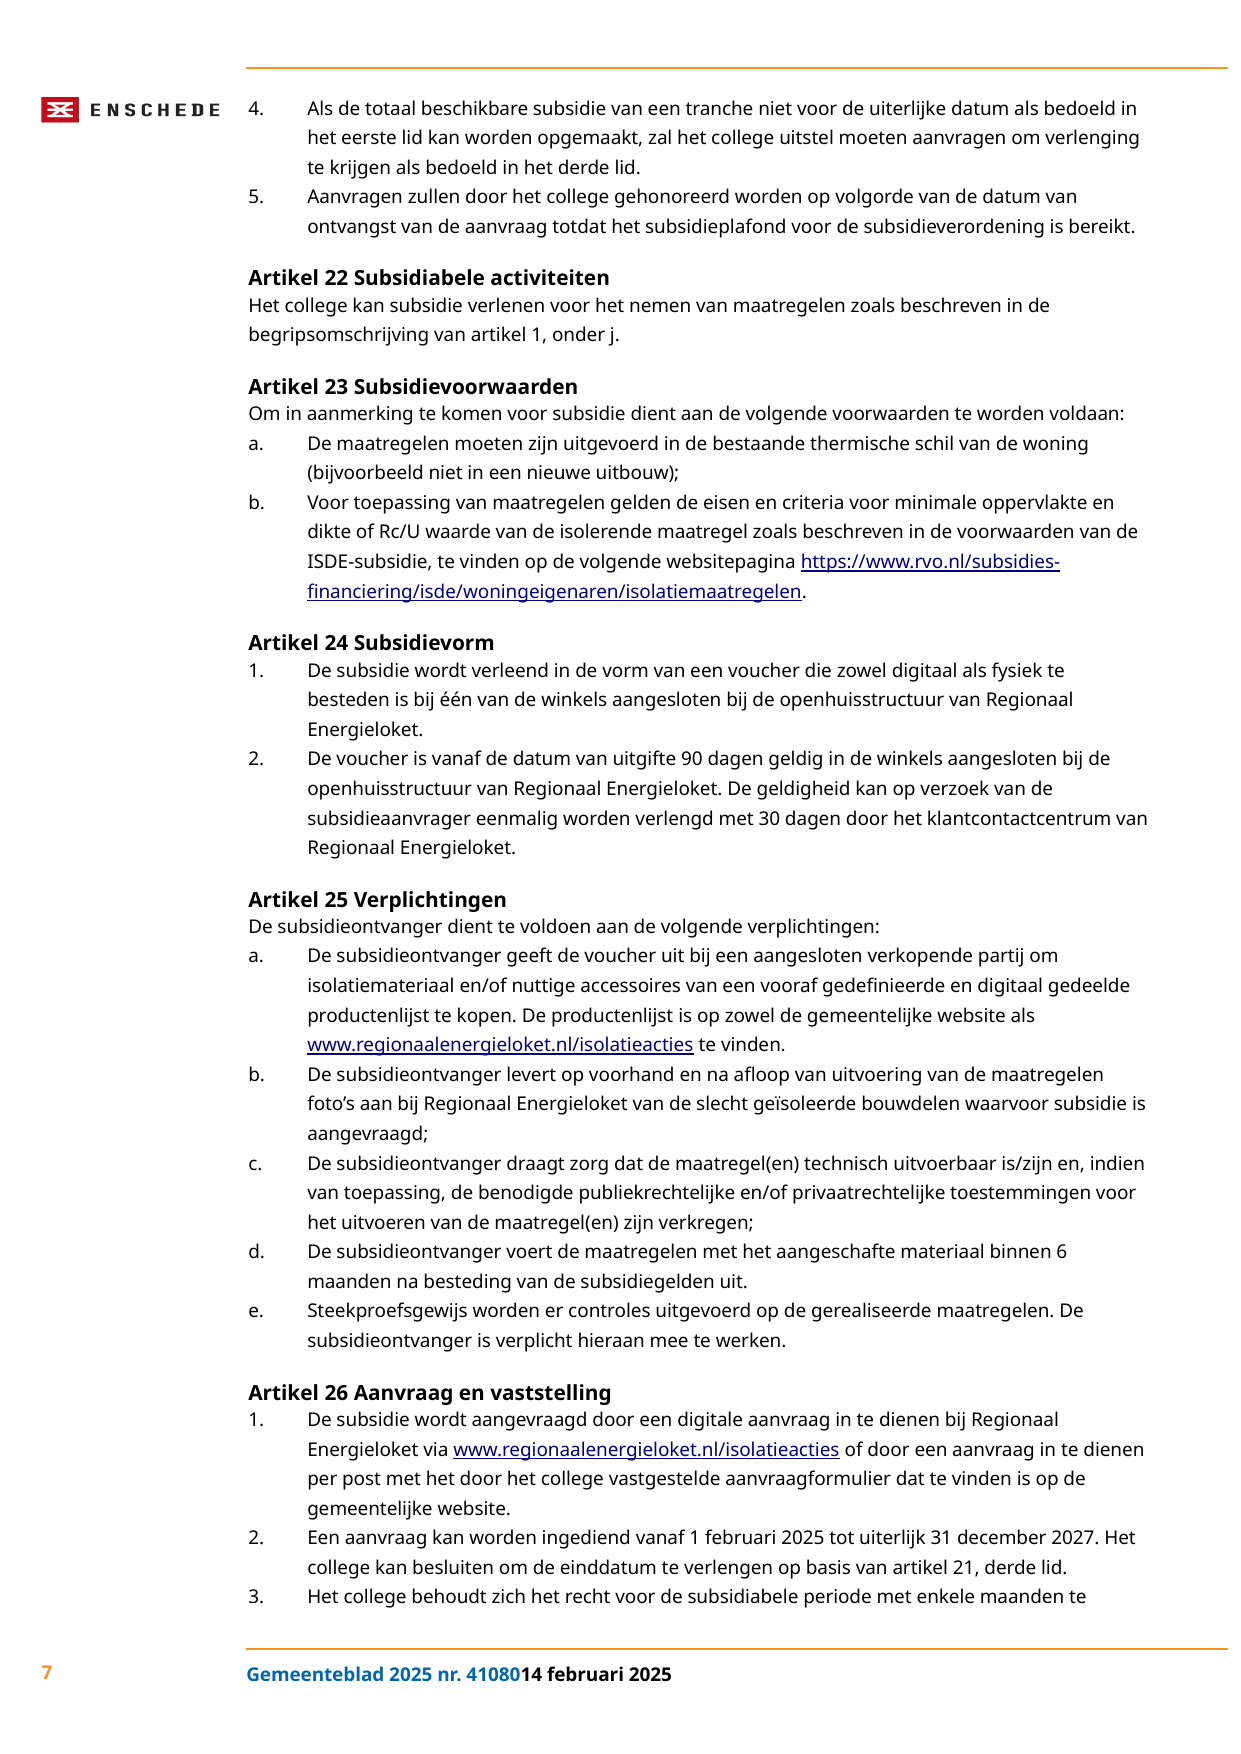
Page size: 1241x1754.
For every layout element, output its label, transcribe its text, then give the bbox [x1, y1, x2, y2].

list De subsidieontvanger voert de maatregelen met het aangeschafte materiaal binnen 6 maanden na besteding van de subsidiegelden uit. [248, 1238, 1152, 1294]
text Artikel 23 Subsidievoorwaarden [248, 372, 1152, 400]
list Het college behoudt zich het recht voor de subsidiabele periode met enkele maanden te [248, 1584, 1152, 1609]
list De subsidieontvanger geeft de voucher uit bij een aangesloten verkopende partij om isolatiemateriaal en/of nuttige accessoires van een vooraf gedefinieerde en digitaal gedeelde productenlijst te kopen. De productenlijst is op zowel de gemeentelijke website als www.regionaalenergieloket.nl/isolatieacties te vinden. [248, 943, 1152, 1057]
picture [41, 47, 231, 172]
text Artikel 22 Subsidiabele activiteiten [248, 263, 1152, 292]
list De voucher is vanaf de datum van uitgifte 90 dagen geldig in de winkels aangesloten bij de openhuisstructuur van Regionaal Energieloket. De geldigheid kan op verzoek van de subsidieaanvrager eenmalig worden verlengd met 30 dagen door het klantcontactcentrum van Regionaal Energieloket. [248, 746, 1152, 860]
list Een aanvraag kan worden ingediend vanaf 1 februari 2025 tot uiterlijk 31 december 2027. Het college kan besluiten om de einddatum te verlengen op basis van artikel 21, derde lid. [248, 1524, 1152, 1580]
list Aanvragen zullen door het college gehonoreerd worden op volgorde van de datum van ontvangst van de aanvraag totdat het subsidieplafond voor de subsidieverordening is bereikt. [248, 183, 1152, 239]
list De subsidieontvanger draagt zorg dat de maatregel(en) technisch uitvoerbaar is/zijn en, indien van toepassing, de benodigde publiekrechtelijke en/of privaatrechtelijke toestemmingen voor het uitvoeren van de maatregel(en) zijn verkregen; [248, 1150, 1152, 1235]
list Voor toepassing van maatregelen gelden de eisen en criteria voor minimale oppervlakte en dikte of Rc/U waarde van de isolerende maatregel zoals beschreven in de voorwaarden van de ISDE-subsidie, te vinden op de volgende websitepagina https://www.rvo.nl/subsidies-financiering/isde/woningeigenaren/isolatiemaatregelen. [248, 489, 1152, 604]
list De subsidieontvanger levert op voorhand en na afloop van uitvoering van de maatregelen foto’s aan bij Regionaal Energieloket van de slecht geïsoleerde bouwdelen waarvoor subsidie is aangevraagd; [248, 1061, 1152, 1146]
list De subsidie wordt aangevraagd door een digitale aanvraag in te dienen bij Regionaal Energieloket via www.regionaalenergieloket.nl/isolatieacties of door een aanvraag in te dienen per post met het door het college vastgestelde aanvraagformulier dat te vinden is op de gemeentelijke website. [248, 1406, 1152, 1521]
text Artikel 26 Aanvraag en vaststelling [248, 1378, 1152, 1406]
text Om in aanmerking te komen voor subsidie dient aan de volgende voorwaarden te worden voldaan: [248, 400, 1152, 426]
text De subsidieontvanger dient te voldoen aan de volgende verplichtingen: [248, 913, 1152, 939]
text Artikel 24 Subsidievorm [248, 628, 1152, 657]
text Artikel 25 Verplichtingen [248, 885, 1152, 913]
text Het college kan subsidie verlenen voor het nemen van maatregelen zoals beschreven in de begripsomschrijving van artikel 1, onder j. [248, 292, 1152, 347]
list Steekproefsgewijs worden er controles uitgevoerd op de gerealiseerde maatregelen. De subsidieontvanger is verplicht hieraan mee te werken. [248, 1298, 1152, 1353]
list Als de totaal beschikbare subsidie van een tranche niet voor de uiterlijke datum als bedoeld in het eerste lid kan worden opgemaakt, zal het college uitstel moeten aanvragen om verlenging te krijgen als bedoeld in het derde lid. [248, 95, 1152, 180]
list De subsidie wordt verleend in de vorm van een voucher die zowel digitaal als fysiek te besteden is bij één van de winkels aangesloten bij de openhuisstructuur van Regionaal Energieloket. [248, 657, 1152, 742]
list De maatregelen moeten zijn uitgevoerd in de bestaande thermische schil van de woning (bijvoorbeeld niet in een nieuwe uitbouw); [248, 430, 1152, 485]
